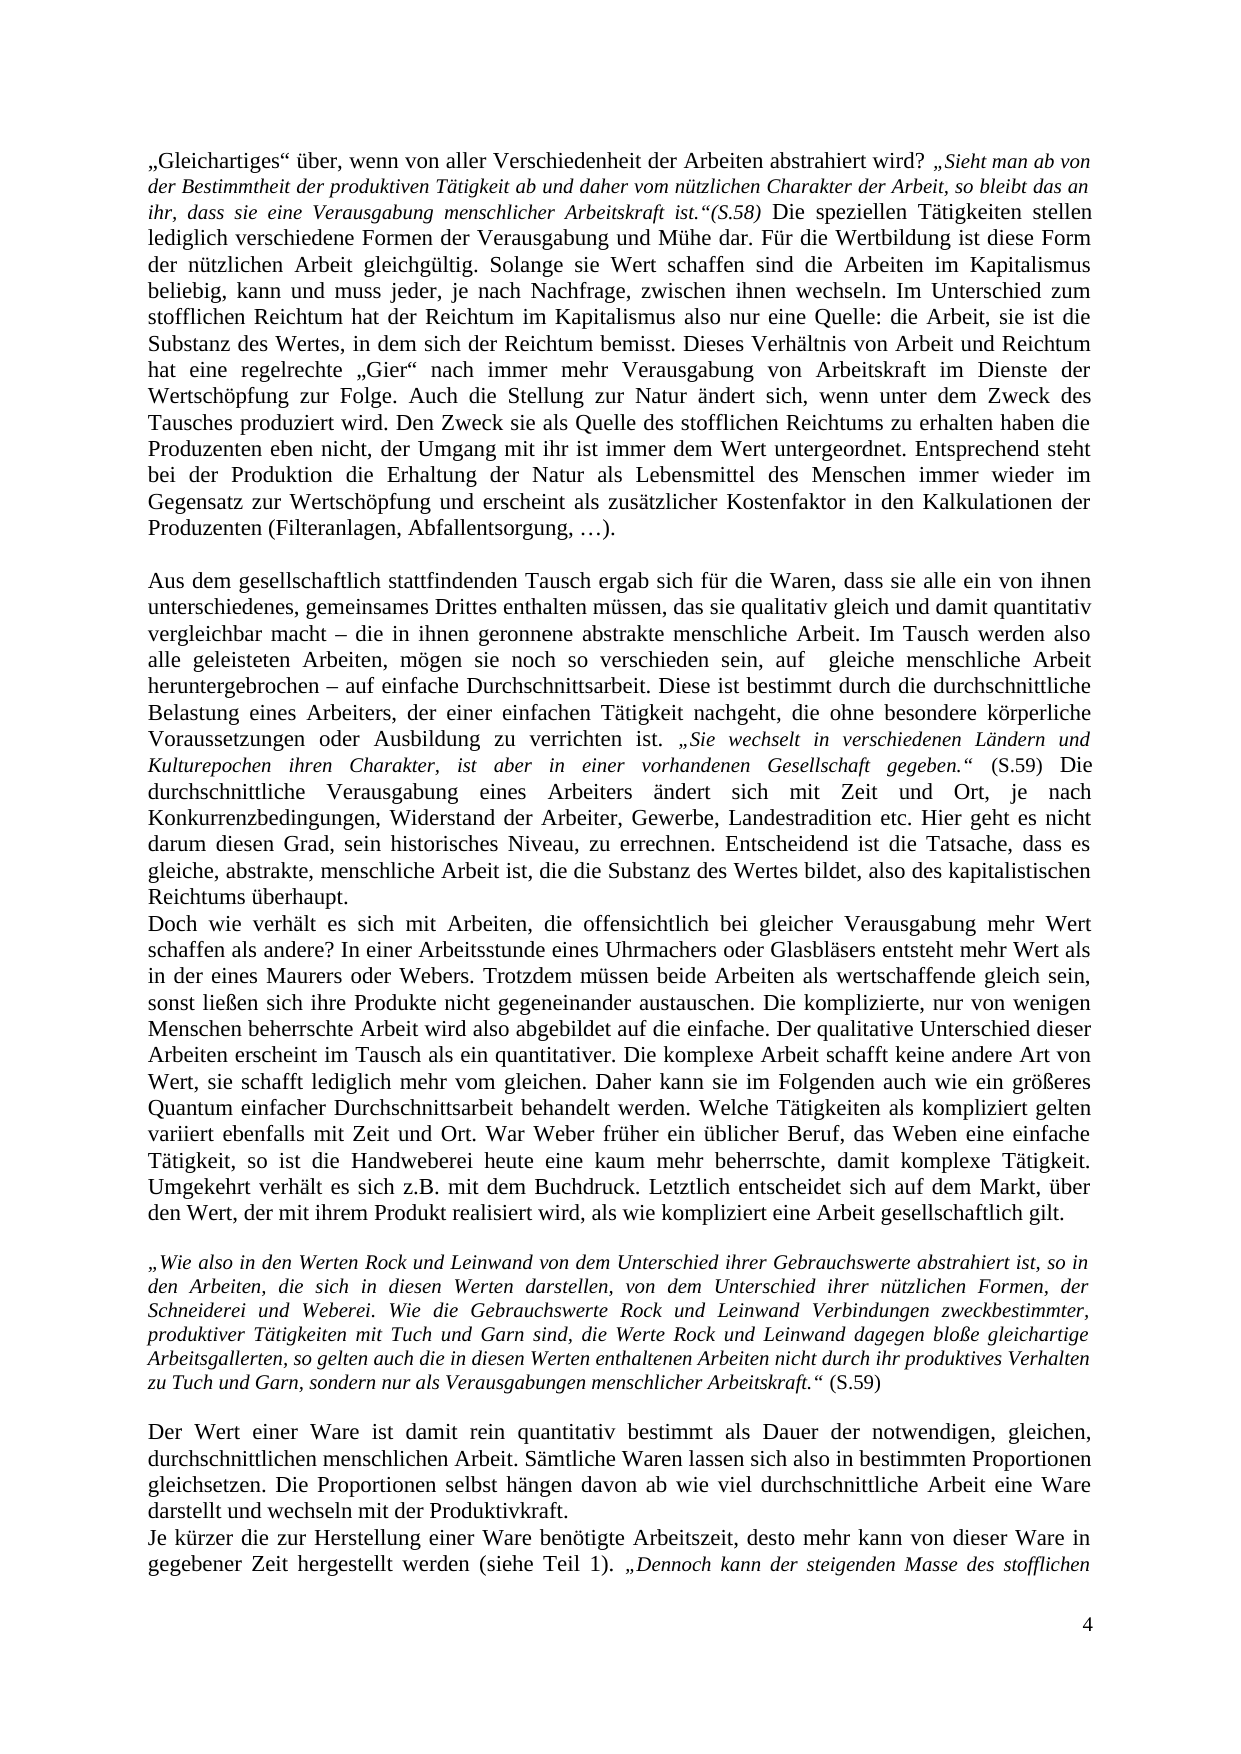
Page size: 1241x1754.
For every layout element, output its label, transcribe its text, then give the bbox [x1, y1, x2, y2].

text Doch wie verhält es sich mit Arbeiten, die offensichtlich bei gleicher Verausgabung mehr Wert schaffen als andere? In einer Arbeitsstunde eines Uhrmachers oder Glasbläsers entsteht mehr Wert als in der eines Maurers oder Webers. Trotzdem müssen beide Arbeiten als wertschaffende gleich sein, sonst ließen sich ihre Produkte nicht gegeneinander austauschen. Die komplizierte, nur von wenigen Menschen beherrschte Arbeit wird also abgebildet auf die einfache. Der qualitative Unterschied dieser Arbeiten erscheint im Tausch als ein quantitativer. Die komplexe Arbeit schafft keine andere Art von Wert, sie schafft lediglich mehr vom gleichen. Daher kann sie im Folgenden auch wie ein größeres Quantum einfacher Durchschnittsarbeit behandelt werden. Welche Tätigkeiten als kompliziert gelten variiert ebenfalls mit Zeit und Ort. War Weber früher ein üblicher Beruf, das Weben eine einfache Tätigkeit, so ist die Handweberei heute eine kaum mehr beherrschte, damit komplexe Tätigkeit. Umgekehrt verhält es sich z.B. mit dem Buchdruck. Letztlich entscheidet sich auf dem Markt, über den Wert, der mit ihrem Produkt realisiert wird, als wie kompliziert eine Arbeit gesellschaftlich gilt. [148, 909, 1093, 1226]
text Aus dem gesellschaftlich stattfindenden Tausch ergab sich für die Waren, dass sie alle ein von ihnen unterschiedenes, gemeinsames Drittes enthalten müssen, das sie qualitativ gleich und damit quantitativ vergleichbar macht – die in ihnen geronnene abstrakte menschliche Arbeit. Im Tausch werden also alle geleisteten Arbeiten, mögen sie noch so verschieden sein, auf gleiche menschliche Arbeit heruntergebrochen – auf einfache Durchschnittsarbeit. Diese ist bestimmt durch die durchschnittliche Belastung eines Arbeiters, der einer einfachen Tätigkeit nachgeht, die ohne besondere körperliche Voraussetzungen oder Ausbildung zu verrichten ist. „Sie wechselt in verschiedenen Ländern und Kulturepochen ihren Charakter, ist aber in einer vorhandenen Gesellschaft gegeben.“ (S.59) Die durchschnittliche Verausgabung eines Arbeiters ändert sich mit Zeit und Ort, je nach Konkurrenzbedingungen, Widerstand der Arbeiter, Gewerbe, Landestradition etc. Hier geht es nicht darum diesen Grad, sein historisches Niveau, zu errechnen. Entscheidend ist die Tatsache, dass es gleiche, abstrakte, menschliche Arbeit ist, die die Substanz des Wertes bildet, also des kapitalistischen Reichtums überhaupt. [148, 567, 1093, 909]
text „Wie also in den Werten Rock und Leinwand von dem Unterschied ihrer Gebrauchswerte abstrahiert ist, so in den Arbeiten, die sich in diesen Werten darstellen, von dem Unterschied ihrer nützlichen Formen, der Schneiderei und Weberei. Wie die Gebrauchswerte Rock und Leinwand Verbindungen zweckbestimmter, produktiver Tätigkeiten mit Tuch und Garn sind, die Werte Rock und Leinwand dagegen bloße gleichartige Arbeitsgallerten, so gelten auch die in diesen Werten enthaltenen Arbeiten nicht durch ihr produktives Verhalten zu Tuch und Garn, sondern nur als Verausgabungen menschlicher Arbeitskraft.“ (S.59) [148, 1250, 1093, 1394]
text Der Wert einer Ware ist damit rein quantitativ bestimmt als Dauer der notwendigen, gleichen, durchschnittlichen menschlichen Arbeit. Sämtliche Waren lassen sich also in bestimmten Proportionen gleichsetzen. Die Proportionen selbst hängen davon ab wie viel durchschnittliche Arbeit eine Ware darstellt und wechseln mit der Produktivkraft. [148, 1418, 1093, 1524]
text „Gleichartiges“ über, wenn von aller Verschiedenheit der Arbeiten abstrahiert wird? „Sieht man ab von der Bestimmtheit der produktiven Tätigkeit ab und daher vom nützlichen Charakter der Arbeit, so bleibt das an ihr, dass sie eine Verausgabung menschlicher Arbeitskraft ist.“(S.58) Die speziellen Tätigkeiten stellen lediglich verschiedene Formen der Verausgabung und Mühe dar. Für die Wertbildung ist diese Form der nützlichen Arbeit gleichgültig. Solange sie Wert schaffen sind die Arbeiten im Kapitalismus beliebig, kann und muss jeder, je nach Nachfrage, zwischen ihnen wechseln. Im Unterschied zum stofflichen Reichtum hat der Reichtum im Kapitalismus also nur eine Quelle: die Arbeit, sie ist die Substanz des Wertes, in dem sich der Reichtum bemisst. Dieses Verhältnis von Arbeit und Reichtum hat eine regelrechte „Gier“ nach immer mehr Verausgabung von Arbeitskraft im Dienste der Wertschöpfung zur Folge. Auch die Stellung zur Natur ändert sich, wenn unter dem Zweck des Tausches produziert wird. Den Zweck sie als Quelle des stofflichen Reichtums zu erhalten haben die Produzenten eben nicht, der Umgang mit ihr ist immer dem Wert untergeordnet. Entsprechend steht bei der Produktion die Erhaltung der Natur als Lebensmittel des Menschen immer wieder im Gegensatz zur Wertschöpfung und erscheint als zusätzlicher Kostenfaktor in den Kalkulationen der Produzenten (Filteranlagen, Abfallentsorgung, …). [148, 148, 1093, 541]
text Je kürzer die zur Herstellung einer Ware benötigte Arbeitszeit, desto mehr kann von dieser Ware in gegebener Zeit hergestellt werden (siehe Teil 1). „Dennoch kann der steigenden Masse des stofflichen [148, 1524, 1093, 1576]
